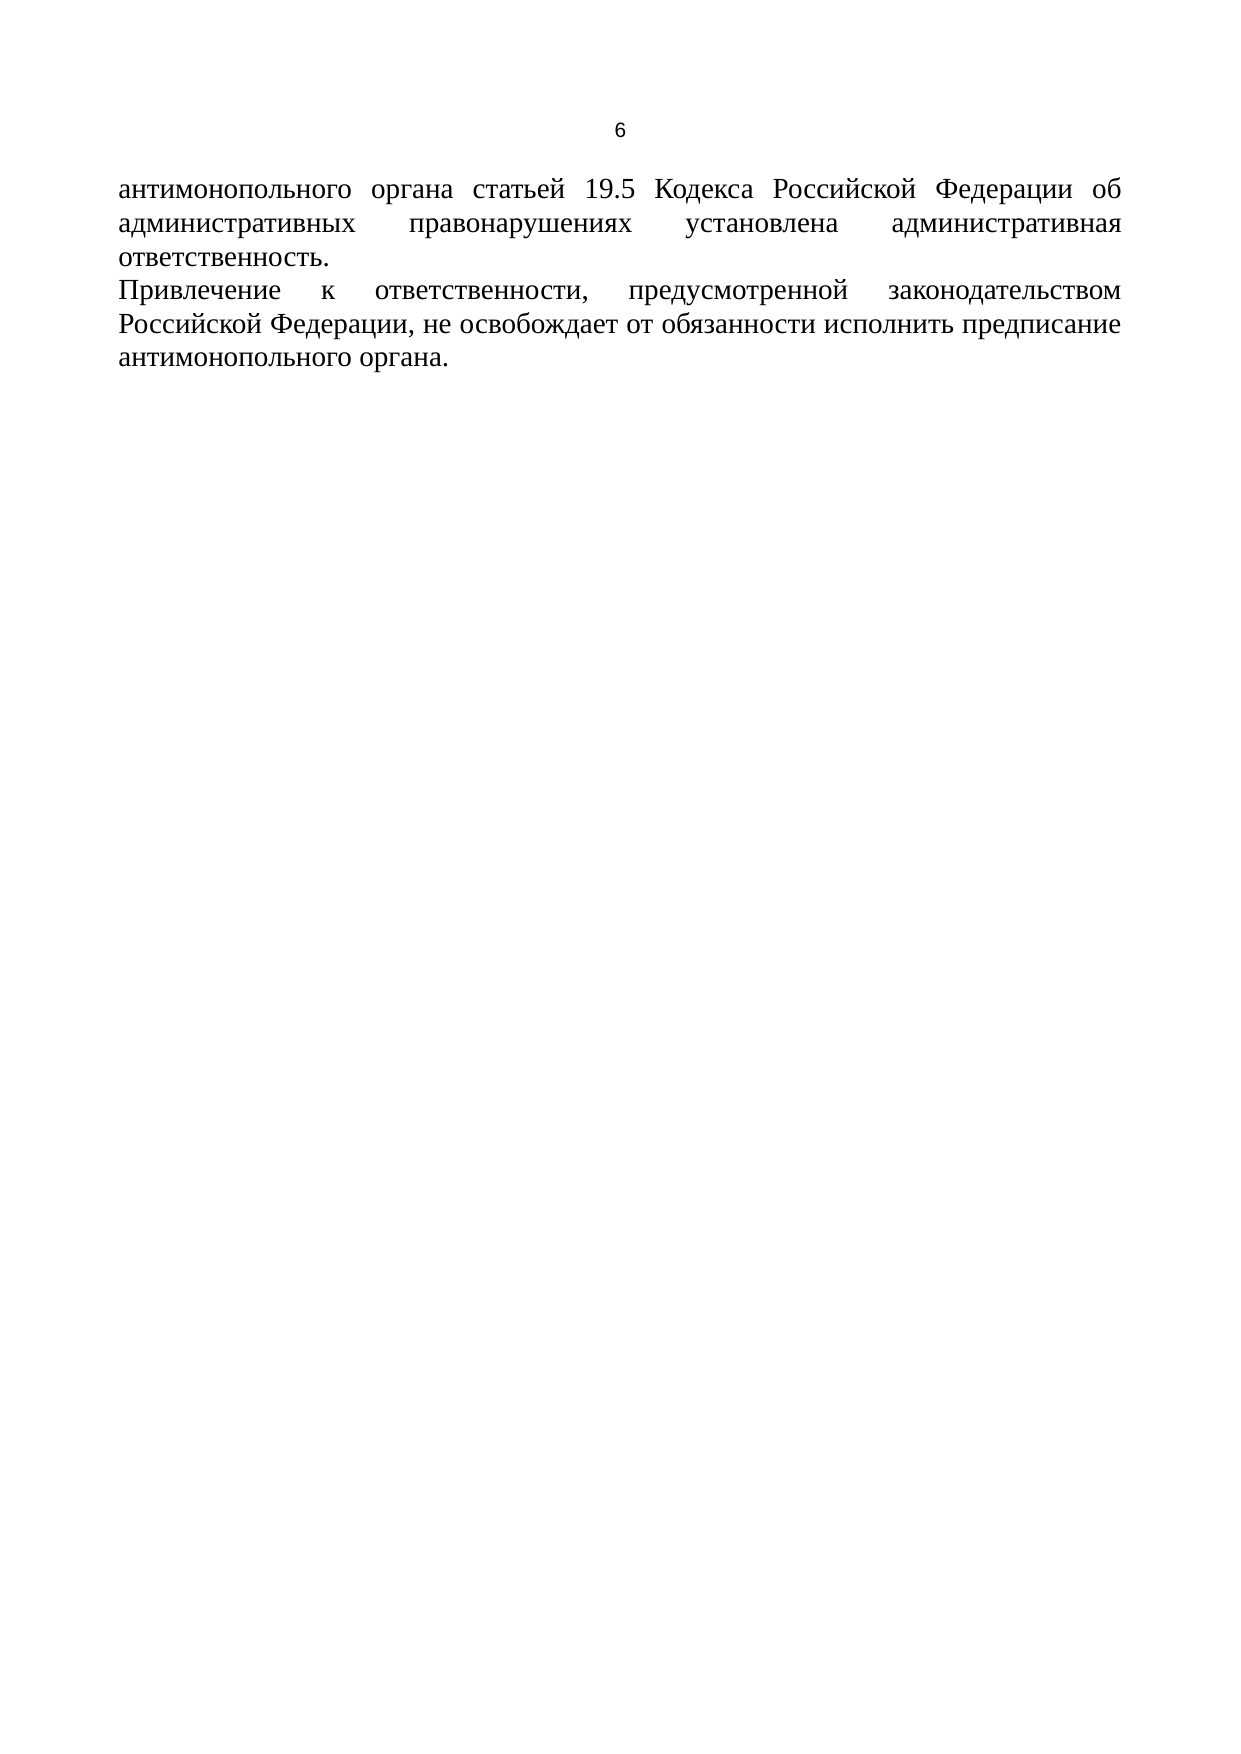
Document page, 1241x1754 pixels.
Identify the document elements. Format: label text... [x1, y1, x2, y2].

text Привлечение к ответственности, предусмотренной законодательством Российской Федерации, не освобождает от обязанности исполнить предписание антимонопольного органа. [118, 272, 1122, 373]
text антимонопольного органа статьей 19.5 Кодекса Российской Федерации об административных правонарушениях установлена административная ответственность. [118, 172, 1122, 272]
